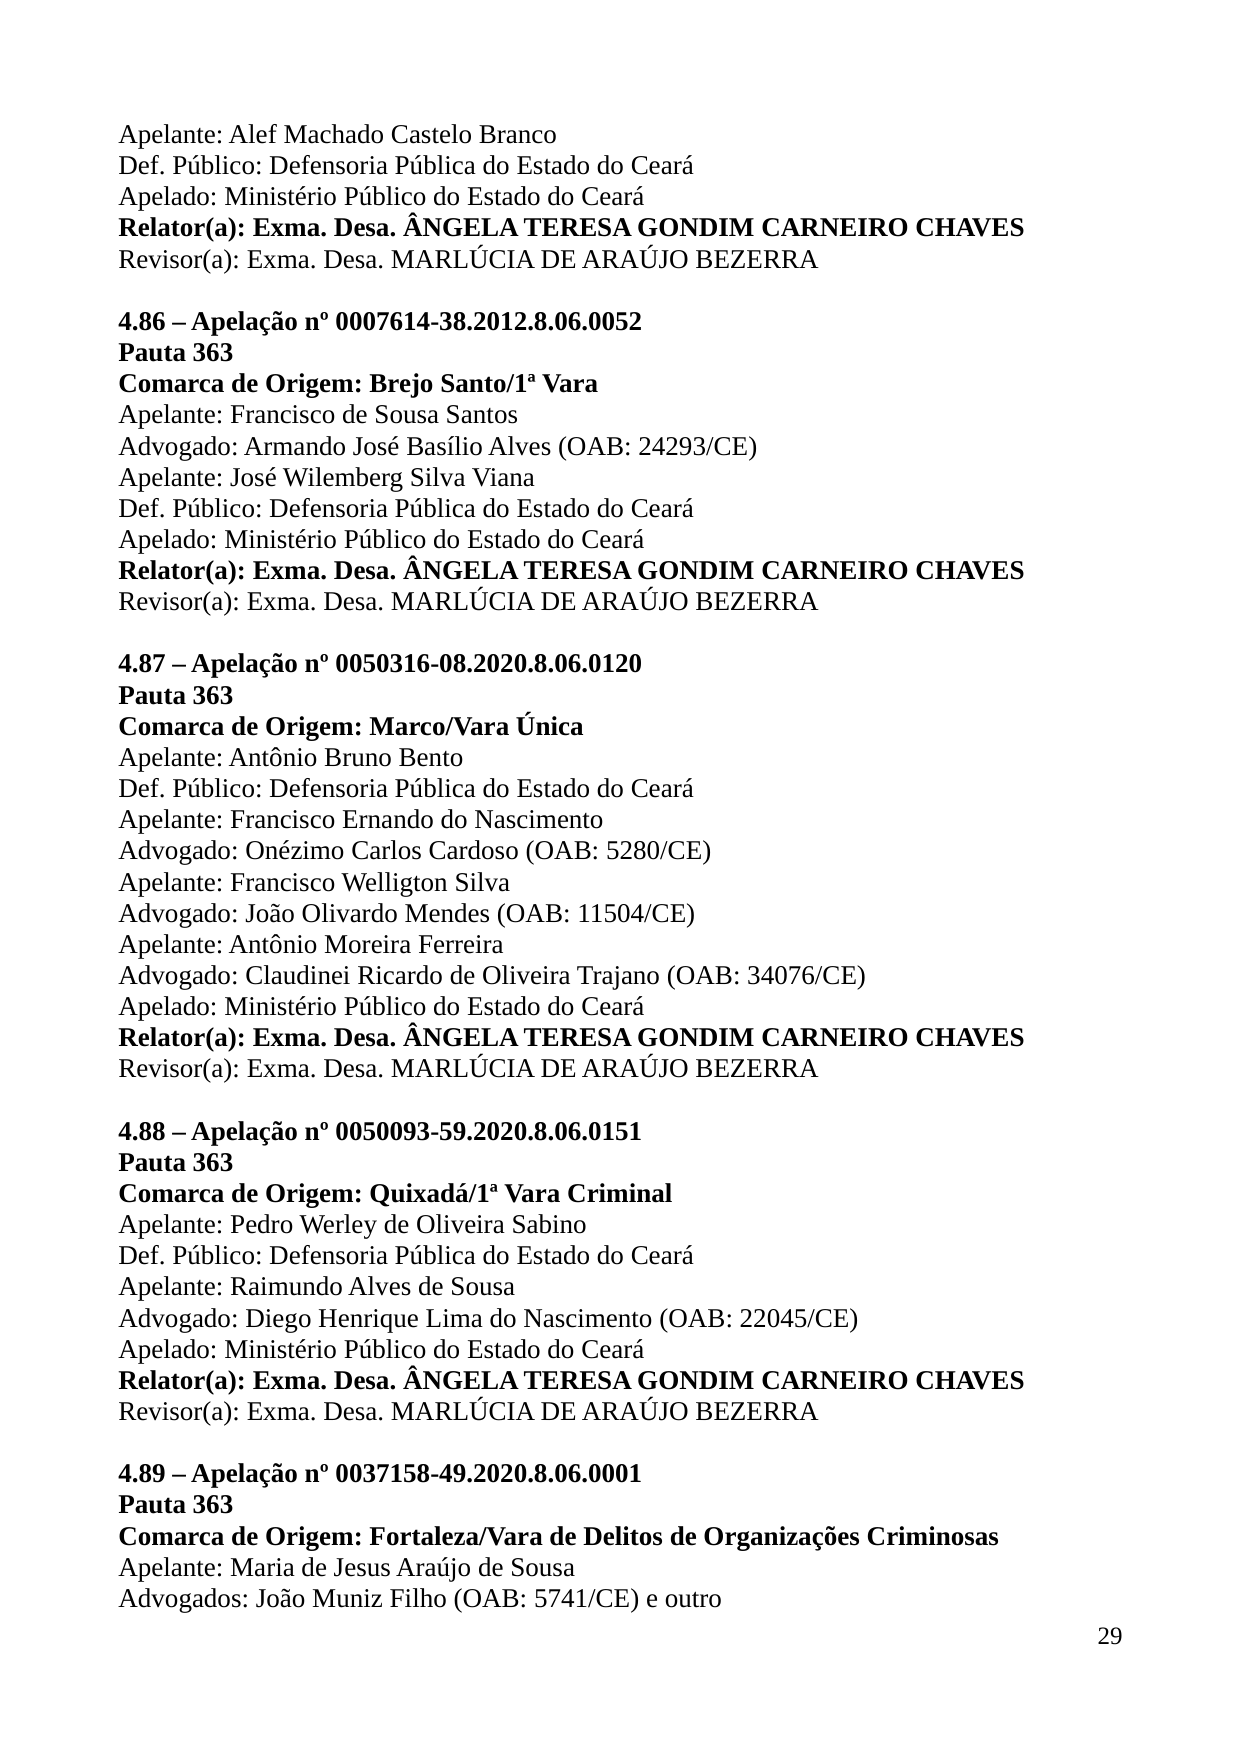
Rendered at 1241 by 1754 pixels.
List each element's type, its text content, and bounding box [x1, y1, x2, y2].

text Apelante: Alef Machado Castelo Branco [118, 118, 1122, 149]
text Comarca de Origem: Marco/Vara Única [118, 710, 1122, 741]
text Apelante: Francisco Welligton Silva [118, 866, 1122, 897]
text Pauta 363 [118, 1488, 1122, 1520]
text Def. Público: Defensoria Pública do Estado do Ceará [118, 1239, 1122, 1271]
text Relator(a): Exma. Desa. ÂNGELA TERESA GONDIM CARNEIRO CHAVES [118, 1364, 1122, 1395]
text Advogados: João Muniz Filho (OAB: 5741/CE) e outro [118, 1582, 1122, 1613]
text Apelante: Pedro Werley de Oliveira Sabino [118, 1208, 1122, 1239]
text Relator(a): Exma. Desa. ÂNGELA TERESA GONDIM CARNEIRO CHAVES [118, 212, 1122, 243]
text Apelante: Antônio Bruno Bento [118, 741, 1122, 772]
text Advogado: Diego Henrique Lima do Nascimento (OAB: 22045/CE) [118, 1302, 1122, 1333]
text Comarca de Origem: Quixadá/1ª Vara Criminal [118, 1177, 1122, 1208]
text Apelante: José Wilemberg Silva Viana [118, 461, 1122, 492]
text Revisor(a): Exma. Desa. MARLÚCIA DE ARAÚJO BEZERRA [118, 1052, 1122, 1084]
text Apelado: Ministério Público do Estado do Ceará [118, 990, 1122, 1021]
text Apelante: Francisco de Sousa Santos [118, 398, 1122, 429]
text 4.88 – Apelação nº 0050093-59.2020.8.06.0151 [118, 1115, 1122, 1146]
text Apelante: Francisco Ernando do Nascimento [118, 803, 1122, 834]
text Apelante: Raimundo Alves de Sousa [118, 1271, 1122, 1302]
text Apelado: Ministério Público do Estado do Ceará [118, 1333, 1122, 1364]
text Apelante: Maria de Jesus Araújo de Sousa [118, 1551, 1122, 1582]
text Pauta 363 [118, 679, 1122, 710]
text Relator(a): Exma. Desa. ÂNGELA TERESA GONDIM CARNEIRO CHAVES [118, 1021, 1122, 1052]
text 4.89 – Apelação nº 0037158-49.2020.8.06.0001 [118, 1457, 1122, 1488]
text Apelado: Ministério Público do Estado do Ceará [118, 523, 1122, 554]
text Apelado: Ministério Público do Estado do Ceará [118, 180, 1122, 212]
text Revisor(a): Exma. Desa. MARLÚCIA DE ARAÚJO BEZERRA [118, 1395, 1122, 1426]
text Revisor(a): Exma. Desa. MARLÚCIA DE ARAÚJO BEZERRA [118, 585, 1122, 616]
text Comarca de Origem: Brejo Santo/1ª Vara [118, 367, 1122, 398]
text Pauta 363 [118, 336, 1122, 367]
text Advogado: João Olivardo Mendes (OAB: 11504/CE) [118, 897, 1122, 928]
text Pauta 363 [118, 1146, 1122, 1177]
text Advogado: Armando José Basílio Alves (OAB: 24293/CE) [118, 429, 1122, 461]
text Advogado: Onézimo Carlos Cardoso (OAB: 5280/CE) [118, 834, 1122, 866]
text 4.86 – Apelação nº 0007614-38.2012.8.06.0052 [118, 305, 1122, 336]
text Def. Público: Defensoria Pública do Estado do Ceará [118, 492, 1122, 523]
text Revisor(a): Exma. Desa. MARLÚCIA DE ARAÚJO BEZERRA [118, 243, 1122, 274]
text Advogado: Claudinei Ricardo de Oliveira Trajano (OAB: 34076/CE) [118, 959, 1122, 990]
text Def. Público: Defensoria Pública do Estado do Ceará [118, 149, 1122, 180]
text Relator(a): Exma. Desa. ÂNGELA TERESA GONDIM CARNEIRO CHAVES [118, 554, 1122, 585]
text 4.87 – Apelação nº 0050316-08.2020.8.06.0120 [118, 648, 1122, 679]
text Apelante: Antônio Moreira Ferreira [118, 928, 1122, 959]
text Def. Público: Defensoria Pública do Estado do Ceará [118, 772, 1122, 803]
text Comarca de Origem: Fortaleza/Vara de Delitos de Organizações Criminosas [118, 1520, 1122, 1551]
